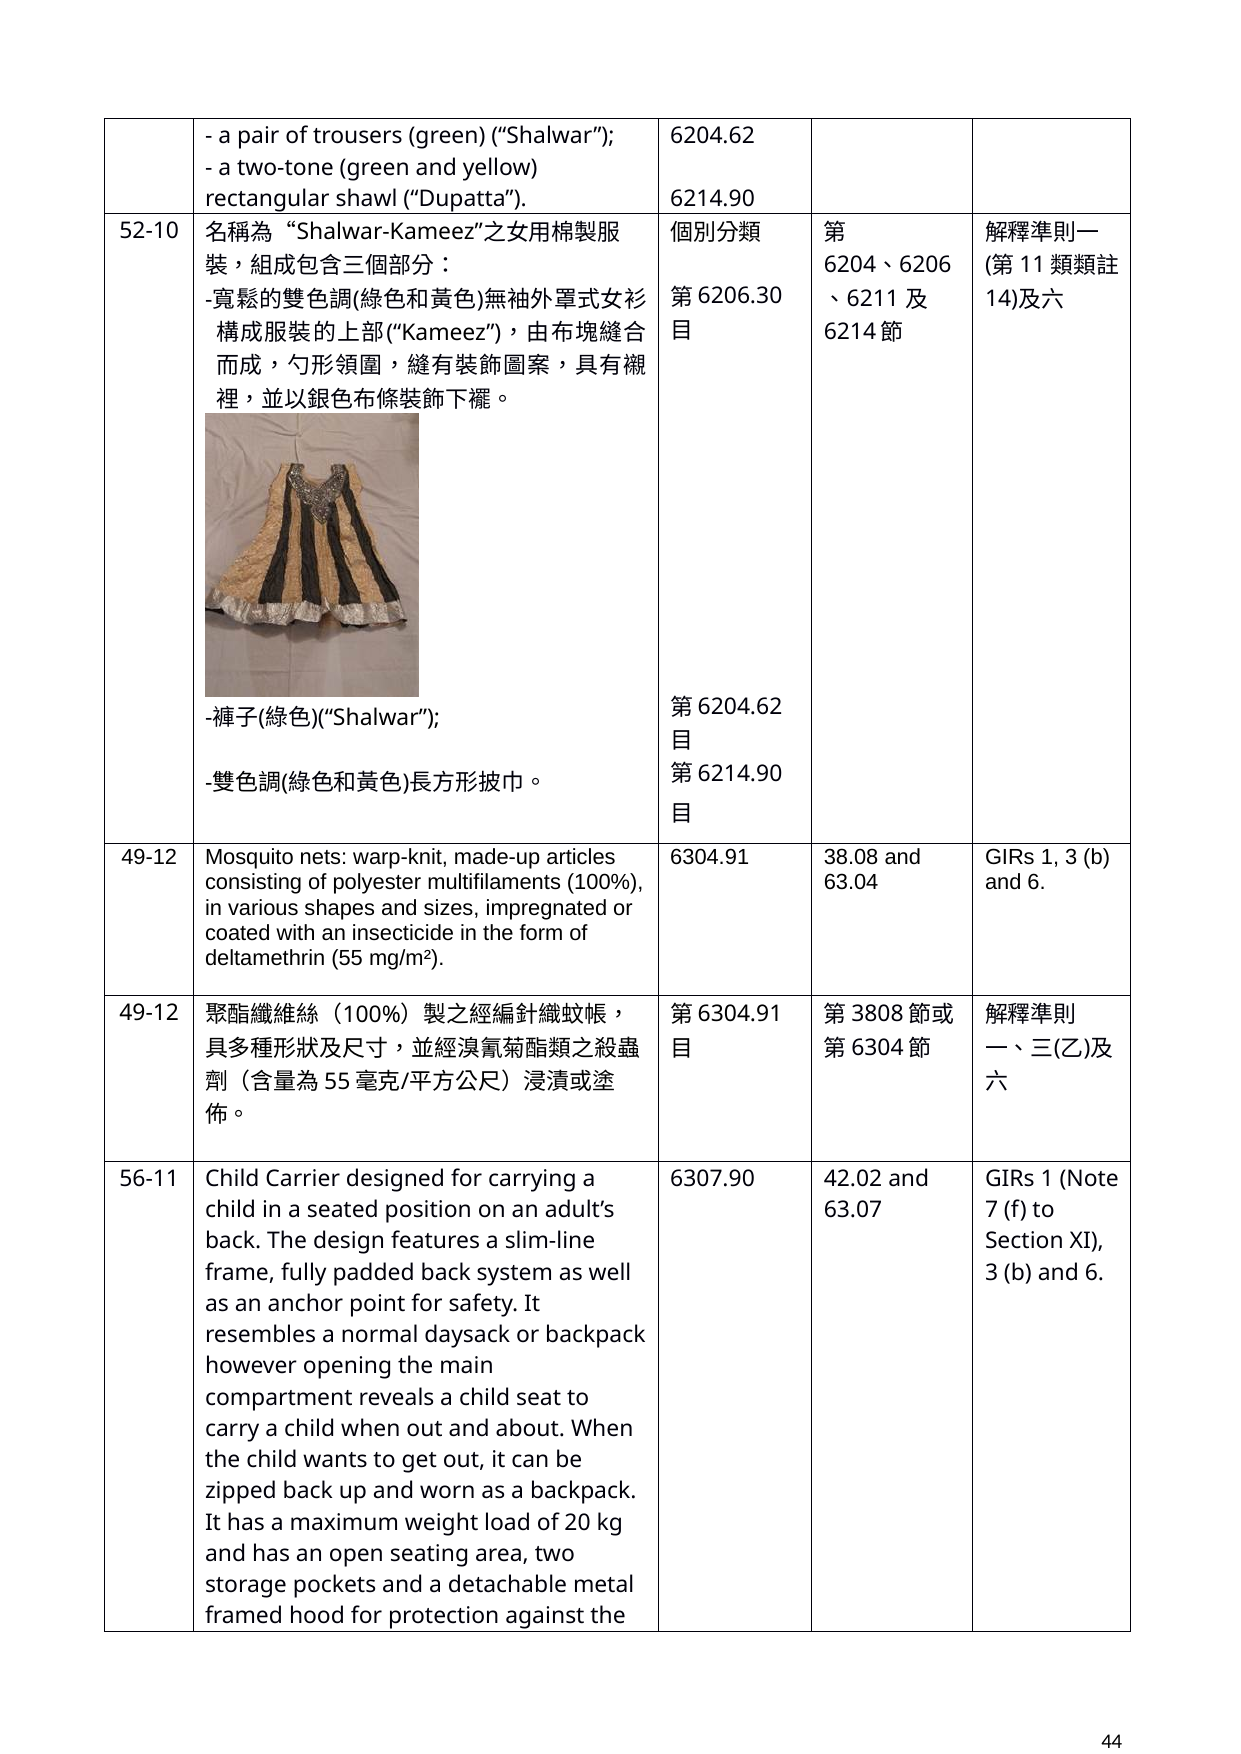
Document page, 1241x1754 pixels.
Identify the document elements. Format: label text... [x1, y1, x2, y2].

table_cell [812, 119, 972, 213]
table_cell 解釋準則一(第11類類註14)及六 [973, 214, 1130, 843]
table_cell [973, 119, 1130, 213]
table_cell 6307.90 [659, 1162, 811, 1631]
table_cell 49-12 [105, 844, 193, 995]
table_cell 49-12 [105, 996, 193, 1161]
table_cell GIRs 1, 3 (b) and 6. [973, 844, 1130, 995]
table_cell 個別分類 第6206.30目 第6204.62目 第6214.90目 [659, 214, 811, 843]
table_cell 第3808節或第6304節 [812, 996, 972, 1161]
table_cell [105, 119, 193, 213]
table_cell 42.02 and 63.07 [812, 1162, 972, 1631]
table_cell 56-11 [105, 1162, 193, 1631]
table_cell 52-10 [105, 214, 193, 843]
table_cell 名稱為“Shalwar-Kameez”之女用棉製服裝，組成包含三個部分： -寬鬆的雙色調(綠色和黃色)無袖外罩式女衫構成服裝的上部(“Kameez”)，由布塊縫合而成，勺形領圍，縫有裝飾圖案，具有襯裡，並以銀色布條裝飾下襬。 -褲子(綠色)(“Shalwar”); -雙色調(綠色和黃色)長方形披巾。 [194, 214, 658, 843]
table_cell - a pair of trousers (green) (“Shalwar”); - a two-tone (green and yellow) rectangular shawl (“Dupatta”). [194, 119, 658, 213]
table_cell Child Carrier designed for carrying a child in a seated position on an adult’s back. The design features a slim-line frame, fully padded back system as well as an anchor point for safety. It resembles a normal daysack or backpack however opening the main compartment reveals a child seat to carry a child when out and about. When the child wants to get out, it can be zipped back up and worn as a backpack. It has a maximum weight load of 20 kg and has an open seating area, two storage pockets and a detachable metal framed hood for protection against the [194, 1162, 658, 1631]
table_cell 6204.62 6214.90 [659, 119, 811, 213]
table_cell 第6204、6206 、6211 及6214節 [812, 214, 972, 843]
table_cell Mosquito nets: warp-knit, made-up articles consisting of polyester multifilaments (100%), in various shapes and sizes, impregnated or coated with an insecticide in the form of deltamethrin (55 mg/m²). [194, 844, 658, 995]
table_cell 38.08 and 63.04 [812, 844, 972, 995]
table_cell 解釋準則一、三(乙)及六 [973, 996, 1130, 1161]
table_cell GIRs 1 (Note 7 (f) to Section XI), 3 (b) and 6. [973, 1162, 1130, 1631]
table_cell 6304.91 [659, 844, 811, 995]
table_cell 聚酯纖維絲（100%）製之經編針織蚊帳，具多種形狀及尺寸，並經溴氰菊酯類之殺蟲劑（含量為55毫克/平方公尺）浸漬或塗佈。 [194, 996, 658, 1161]
table_cell 第6304.91目 [659, 996, 811, 1161]
